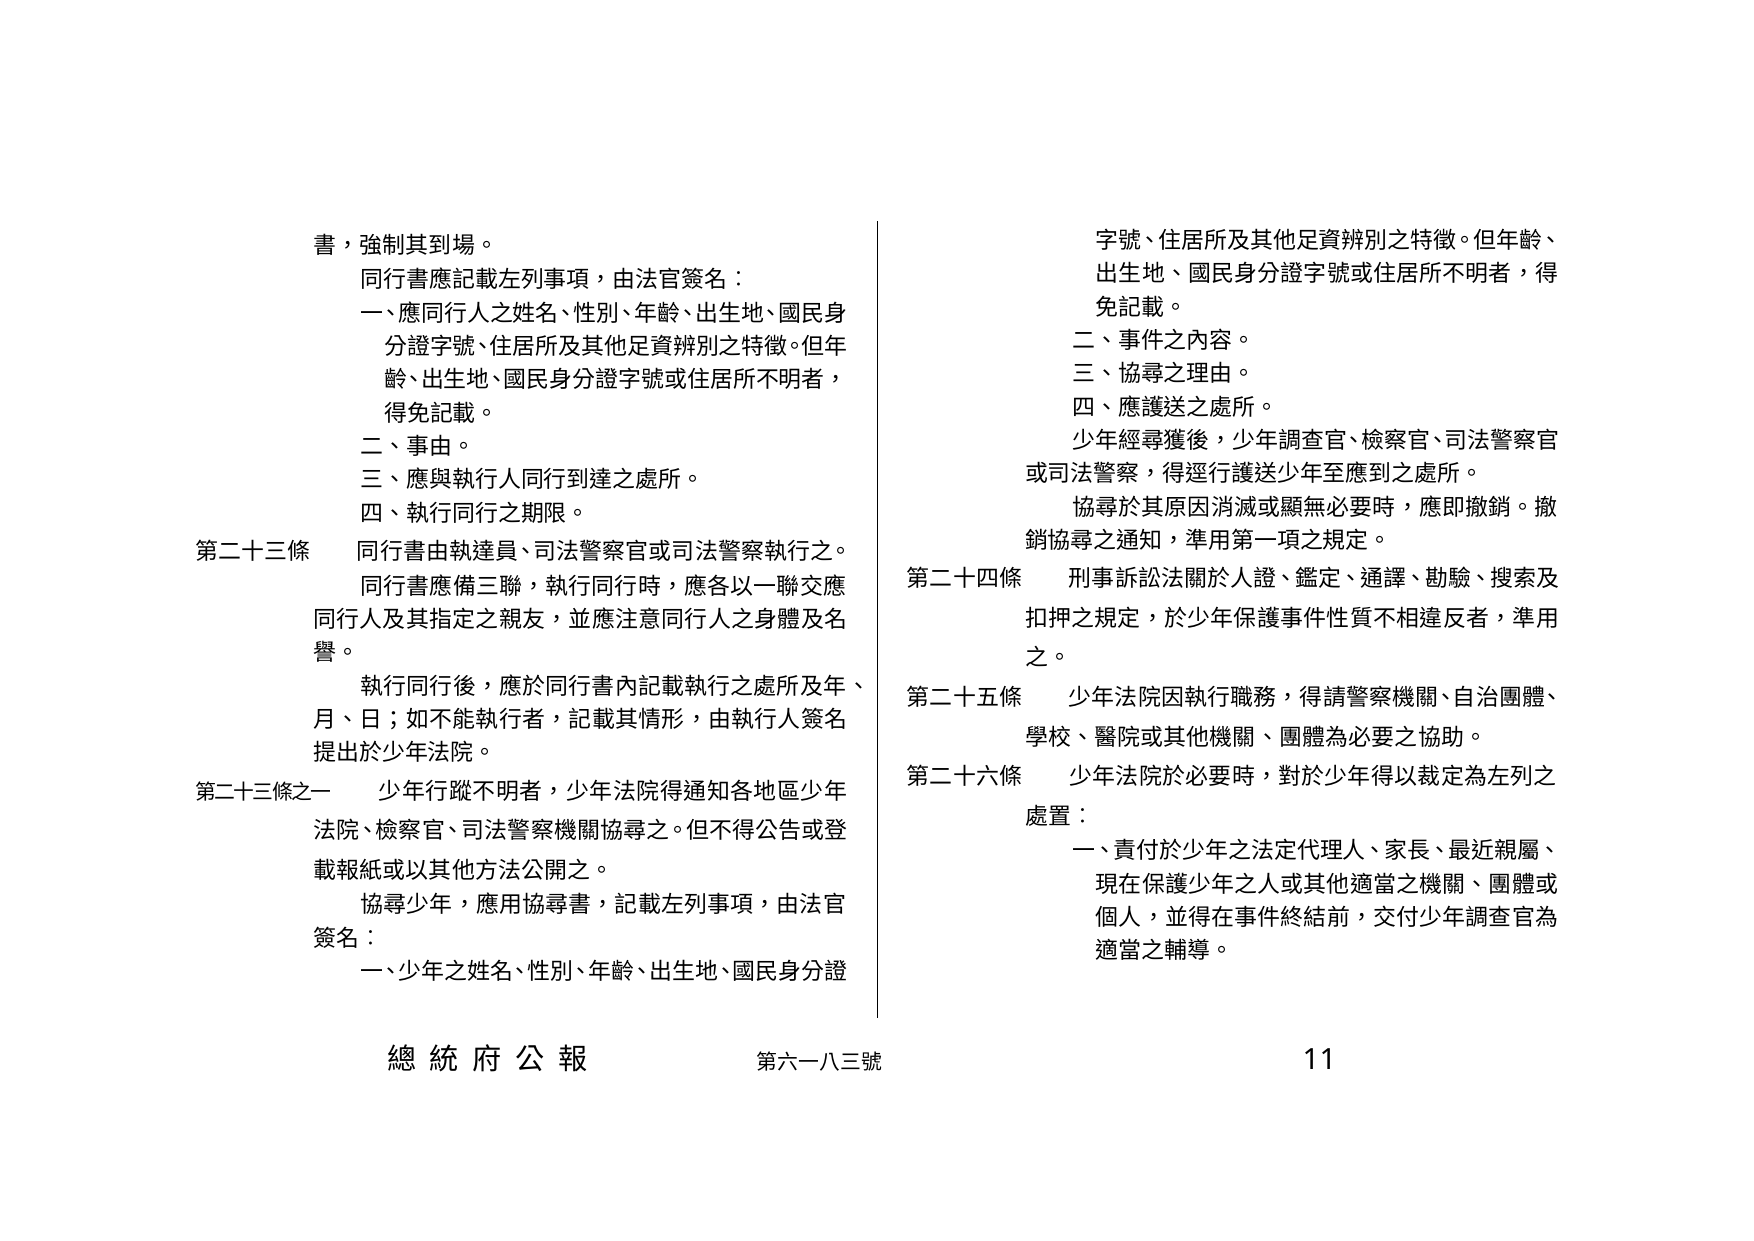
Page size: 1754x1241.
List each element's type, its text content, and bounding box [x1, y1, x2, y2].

text 二、事件之內容。 [1072, 322, 1559, 355]
text 少年經尋獲後，少年調查官、檢察官、司法警察官或司法警察，得逕行護送少年至應到之處所。 [1025, 422, 1559, 488]
text 一、應同行人之姓名、性別、年齡、出生地、國民身分證字號、住居所及其他足資辨別之特徵。但年齡、出生地、國民身分證字號或住居所不明者，得免記載。 [360, 294, 847, 428]
text 執行同行後，應於同行書內記載執行之處所及年、月、日；如不能執行者，記載其情形，由執行人簽名提出於少年法院。 [313, 667, 847, 767]
text 一、責付於少年之法定代理人、家長、最近親屬、現在保護少年之人或其他適當之機關、團體或個人，並得在事件終結前，交付少年調查官為適當之輔導。 [1072, 832, 1559, 965]
text 二、事由。 [360, 428, 847, 461]
text 四、執行同行之期限。 [360, 494, 847, 528]
text 三、協尋之理由。 [1072, 355, 1559, 388]
text 三、應與執行人同行到達之處所。 [360, 461, 847, 494]
text 第二十三條 同行書由執達員、司法警察官或司法警察執行之。 [195, 528, 847, 567]
text 第二十六條 少年法院於必要時，對於少年得以裁定為左列之處置︰ [907, 753, 1559, 832]
text 第二十五條 少年法院因執行職務，得請警察機關、自治團體、學校、醫院或其他機關、團體為必要之協助。 [907, 674, 1559, 753]
text 協尋少年，應用協尋書，記載左列事項，由法官簽名︰ [313, 886, 847, 953]
text 同行書應記載左列事項，由法官簽名︰ [313, 261, 847, 294]
text 一、少年之姓名、性別、年齡、出生地、國民身分證字號、住居所及其他足資辨別之特徵。但年齡、出生地、國民身分證字號或住居所不明者，得免記載。 [360, 953, 847, 986]
text 同行書應備三聯，執行同行時，應各以一聯交應同行人及其指定之親友，並應注意同行人之身體及名譽。 [313, 567, 847, 667]
text 第二十三條之一 少年行蹤不明者，少年法院得通知各地區少年法院、檢察官、司法警察機關協尋之。但不得公告或登載報紙或以其他方法公開之。 [195, 767, 847, 886]
text 第二十四條 刑事訴訟法關於人證、鑑定、通譯、勘驗、搜索及扣押之規定，於少年保護事件性質不相違反者，準用之。 [907, 555, 1559, 674]
text 第二十二條 少年、少年之法定代理人或現在保護少年之人，經合法傳喚，無正當理由不到場者，少年法院法官得依職權或依少年調查官之請求發同行書，強制其到場。但少年有刑事訴訟法第七十六條所列各款情形之一，少年法院法官並認為必要時，得不經傳喚，逕發同行書，強制其到場。 [195, 222, 847, 261]
text 一、少年之姓名、性別、年齡、出生地、國民身分證字號、住居所及其他足資辨別之特徵。但年齡、出生地、國民身分證字號或住居所不明者，得免記載。 [1072, 222, 1559, 322]
text 四、應護送之處所。 [1072, 388, 1559, 422]
text 協尋於其原因消滅或顯無必要時，應即撤銷。撤銷協尋之通知，準用第一項之規定。 [1025, 488, 1559, 555]
